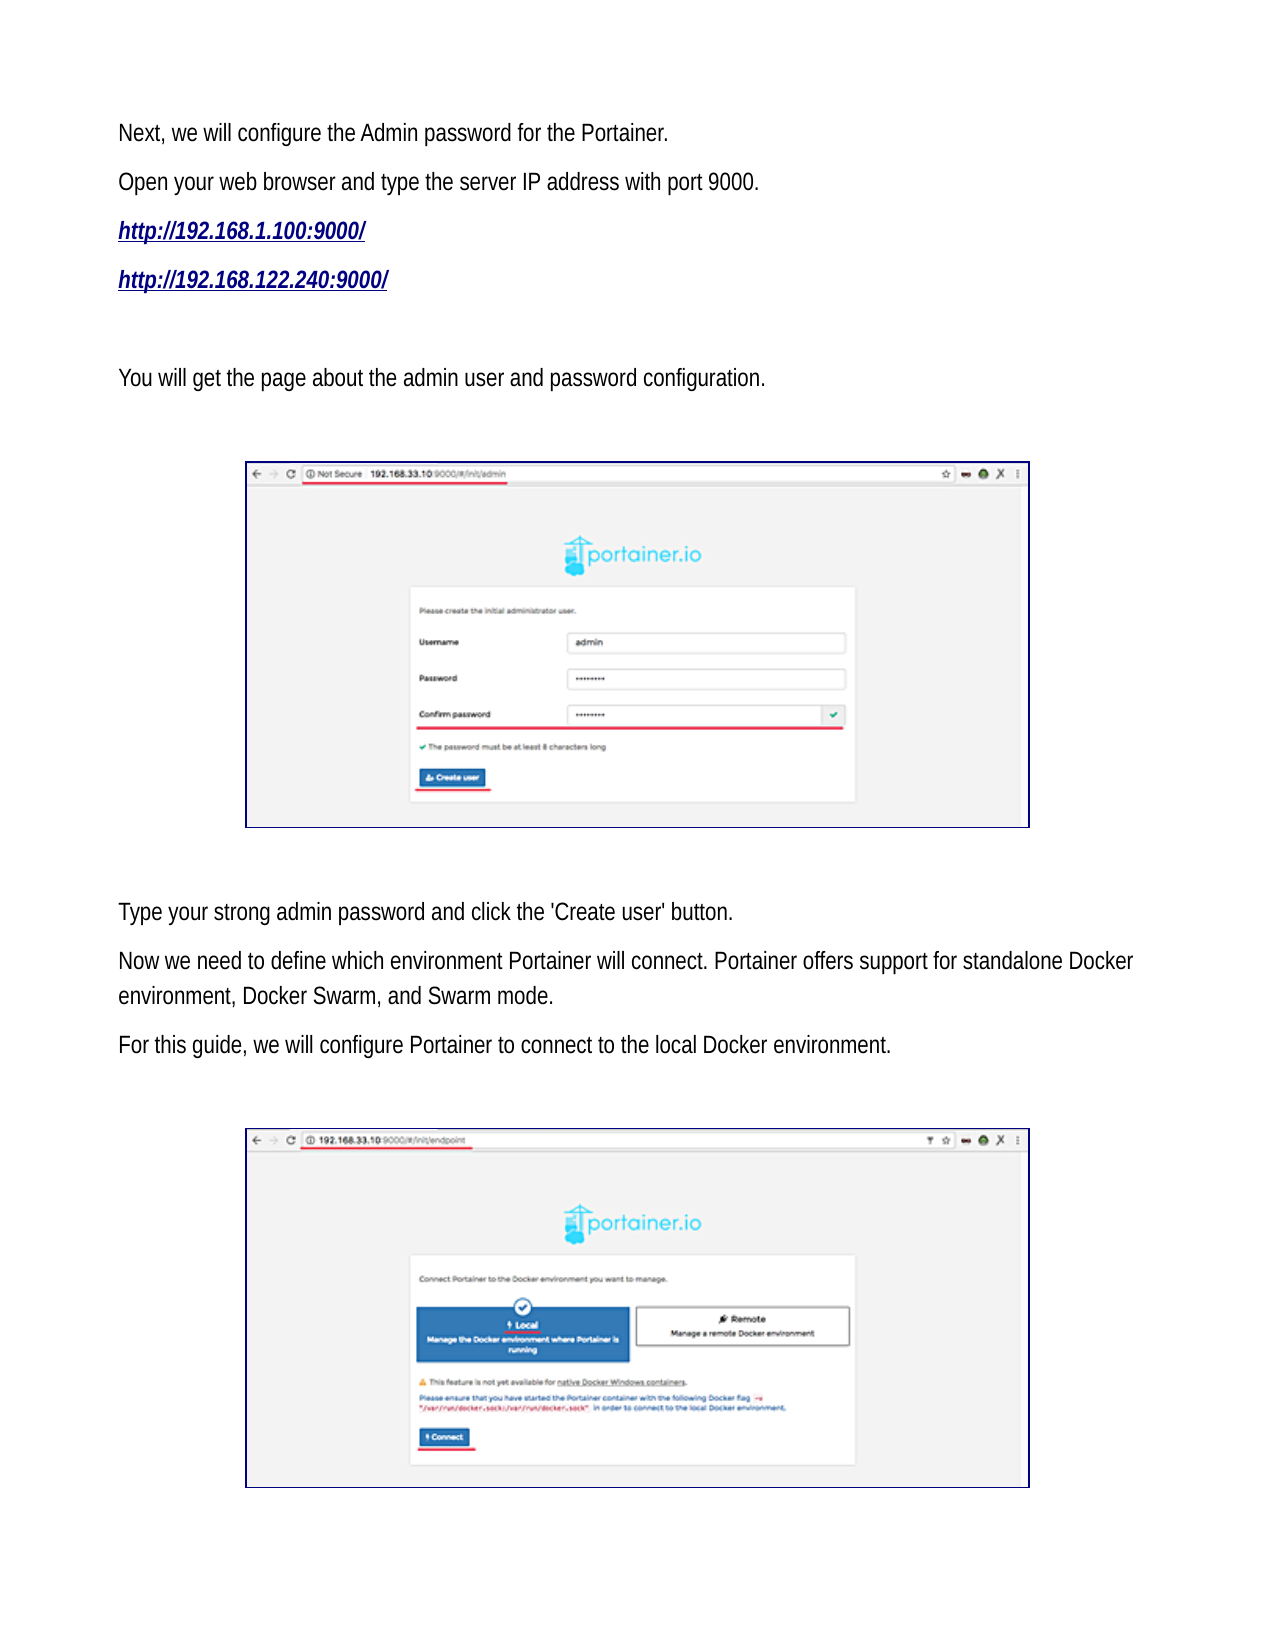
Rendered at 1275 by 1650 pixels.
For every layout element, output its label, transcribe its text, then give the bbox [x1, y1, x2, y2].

text Open your web browser and type the server IP address with port 9000. [118, 167, 1157, 196]
text http://192.168.122.240:9000/ [118, 265, 1157, 294]
text Next, we will configure the Admin password for the Portainer. [118, 118, 1157, 147]
picture [247, 463, 1028, 827]
text You will get the page about the admin user and password configuration. [118, 363, 1157, 392]
text For this guide, we will configure Portainer to connect to the local Docker environment. [118, 1030, 1157, 1058]
text Type your strong admin password and click the 'Create user' button. [118, 897, 1157, 926]
picture [247, 1129, 1028, 1487]
text Now we need to define which environment Portainer will connect. Portainer offers support for standalone Docker environment, Docker Swarm, and Swarm mode. [118, 946, 1157, 1009]
text http://192.168.1.100:9000/ [118, 216, 1157, 245]
